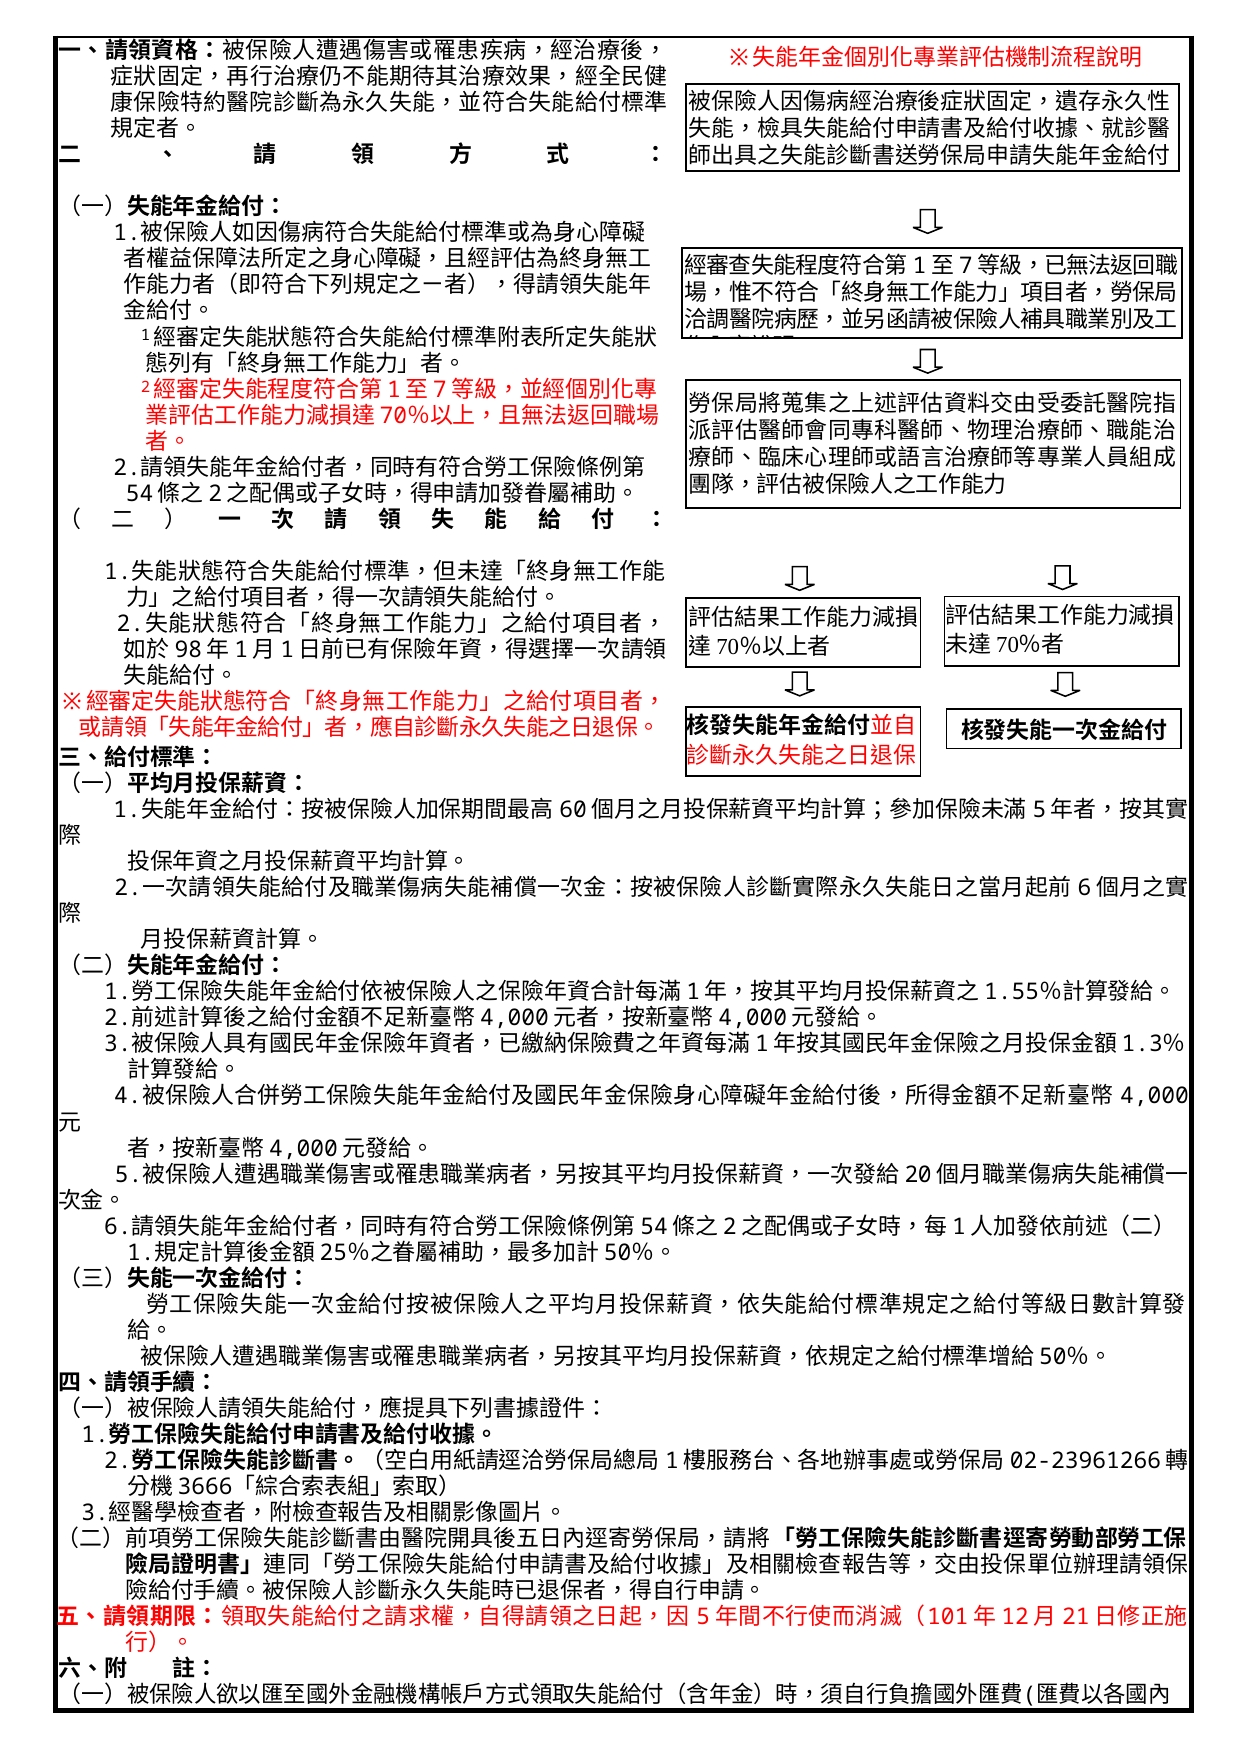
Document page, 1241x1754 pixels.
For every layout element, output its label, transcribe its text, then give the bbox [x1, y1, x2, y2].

table_cell 一、請領資格：被保險人遭遇傷害或罹患疾病，經治療後，症狀固定，再行治療仍不能期待其治療效果，經全民健康保險特約醫院診斷為永久失能，並符合失能給付標準規定者。 二、請領方式： （一）失能年金給付： 1.被保險人如因傷病符合失能給付標準或為身心障礙者權益保障法所定之身心障礙，且經評估為終身無工作能力者（即符合下列規定之ㄧ者），得請領失能年金給付。 1經審定失能狀態符合失能給付標準附表所定失能狀態列有「終身無工作能力」者。 2經審定失能程度符合第1至7等級，並經個別化專業評估工作能力減損達70％以上，且無法返回職場者。 2.請領失能年金給付者，同時有符合勞工保險條例第54條之2之配偶或子女時，得申請加發眷屬補助。 （二）一次請領失能給付： 1.失能狀態符合失能給付標準，但未達「終身無工作能力」之給付項目者，得一次請領失能給付。 2.失能狀態符合「終身無工作能力」之給付項目者，如於98年1月1日前已有保險年資，得選擇一次請領失能給付。 ※經審定失能狀態符合「終身無工作能力」之給付項目者，或請領「失能年金給付」者，應自診斷永久失能之日退保。 三、給付標準： （一）平均月投保薪資： 1.失能年金給付：按被保險人加保期間最高60個月之月投保薪資平均計算；參加保險未滿5年者，按其實際 投保年資之月投保薪資平均計算。 2.一次請領失能給付及職業傷病失能補償一次金：按被保險人診斷實際永久失能日之當月起前6個月之實際 月投保薪資計算。 （二）失能年金給付： 1.勞工保險失能年金給付依被保險人之保險年資合計每滿1年，按其平均月投保薪資之1.55％計算發給。 2.前述計算後之給付金額不足新臺幣4,000元者，按新臺幣4,000元發給。 3.被保險人具有國民年金保險年資者，已繳納保險費之年資每滿1年按其國民年金保險之月投保金額1.3％ 計算發給。 4.被保險人合併勞工保險失能年金給付及國民年金保險身心障礙年金給付後，所得金額不足新臺幣4,000元 者，按新臺幣4,000元發給。 5.被保險人遭遇職業傷害或罹患職業病者，另按其平均月投保薪資，一次發給20個月職業傷病失能補償一次金。 6.請領失能年金給付者，同時有符合勞工保險條例第54條之2之配偶或子女時，每1人加發依前述（二） 1.規定計算後金額25％之眷屬補助，最多加計50％。 （三）失能一次金給付： 勞工保險失能一次金給付按被保險人之平均月投保薪資，依失能給付標準規定之給付等級日數計算發給。 被保險人遭遇職業傷害或罹患職業病者，另按其平均月投保薪資，依規定之給付標準增給50％。 四、請領手續： （一）被保險人請領失能給付，應提具下列書據證件： 1.勞工保險失能給付申請書及給付收據。 2.勞工保險失能診斷書。（空白用紙請逕洽勞保局總局1樓服務台、各地辦事處或勞保局02-23961266轉分機3666「綜合索表組」索取） 3.經醫學檢查者，附檢查報告及相關影像圖片。 （二）前項勞工保險失能診斷書由醫院開具後五日內逕寄勞保局，請將「勞工保險失能診斷書逕寄勞動部勞工保險局證明書」連同「勞工保險失能給付申請書及給付收據」及相關檢查報告等，交由投保單位辦理請領保險給付手續。被保險人診斷永久失能時已退保者，得自行申請。 五、請領期限：領取失能給付之請求權，自得請領之日起，因5年間不行使而消滅（101年12月21日修正施行）。 六、附 註： （一）被保險人欲以匯至國外金融機構帳戶方式領取失能給付（含年金）時，須自行負擔國外匯費(匯費以各國內匯款金融機構收費標準為依據)，並(按月)自被保險人應領取之失能給付金額中扣除。 （二）領取年金給付者不符合給付條件或死亡時，本人或其法定繼承人應自事實發生之日起30日內，檢具相關文 件資料通知勞保局，自事實發生之次月起停止發給年金給付。如未依前述規定通知勞保局致溢領年金給付者，勞保局應以書面命溢領人於30日內繳還，勞保局並得自匯發年金給付帳戶餘額中追回溢領之年金給付。 [58, 38, 1189, 1708]
